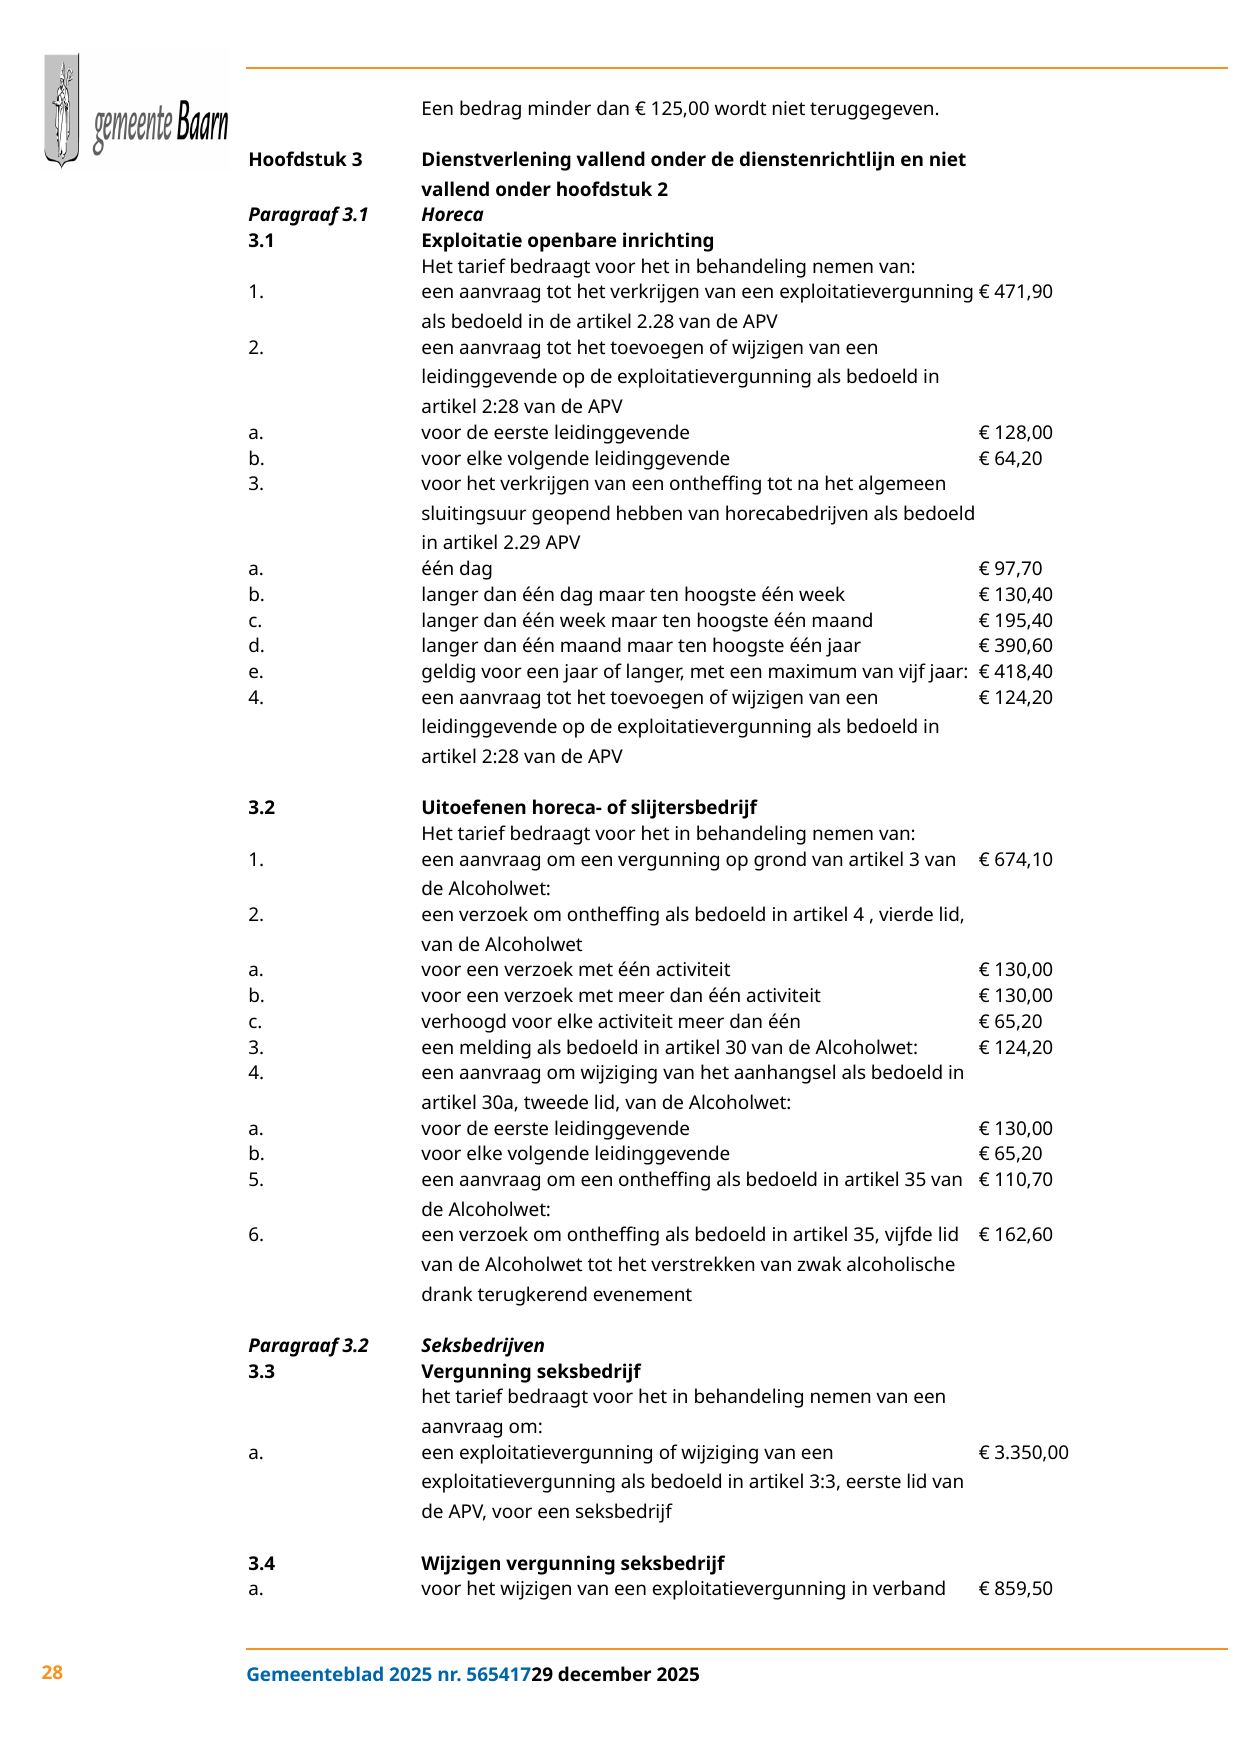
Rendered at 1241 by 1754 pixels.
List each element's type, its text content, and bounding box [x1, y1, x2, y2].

table_cell [979, 227, 1152, 253]
table_cell € 124,20 [979, 1034, 1152, 1059]
table_cell a. [248, 555, 421, 581]
table_cell 5. [248, 1166, 421, 1222]
table_cell b. [248, 1141, 421, 1166]
table_cell [248, 1384, 421, 1439]
table_cell een aanvraag om wijziging van het aanhangsel als bedoeld in artikel 30a, tweede lid, van de Alcoholwet: [421, 1060, 978, 1115]
table_cell [979, 121, 1152, 146]
table_cell een aanvraag tot het toevoegen of wijzigen van een leidinggevende op de exploitatievergunning als bedoeld in artikel 2:28 van de APV [421, 334, 978, 419]
table_cell € 64,20 [979, 445, 1152, 470]
table_cell voor elke volgende leidinggevende [421, 1141, 978, 1166]
table_cell a. [248, 1439, 421, 1524]
table_cell [979, 1332, 1152, 1358]
table_cell Vergunning seksbedrijf [421, 1358, 978, 1384]
table_cell [979, 470, 1152, 555]
table_cell a. [248, 419, 421, 445]
table_cell Paragraaf 3.1 [248, 202, 421, 227]
table_cell [248, 253, 421, 279]
table_cell voor het wijzigen van een exploitatievergunning in verband [421, 1575, 978, 1601]
table_cell € 130,00 [979, 983, 1152, 1008]
table_cell voor een verzoek met één activiteit [421, 957, 978, 982]
table_cell Paragraaf 3.2 [248, 1332, 421, 1358]
table_cell [979, 95, 1152, 121]
table_cell 3. [248, 470, 421, 555]
table_cell [979, 253, 1152, 279]
table_cell € 65,20 [979, 1141, 1152, 1166]
table_cell [421, 121, 978, 146]
table_cell [979, 1524, 1152, 1550]
table_cell een aanvraag om een vergunning op grond van artikel 3 van de Alcoholwet: [421, 846, 978, 901]
table_cell [979, 1384, 1152, 1439]
table_cell het tarief bedraagt voor het in behandeling nemen van een aanvraag om: [421, 1384, 978, 1439]
table_cell langer dan één maand maar ten hoogste één jaar [421, 633, 978, 658]
table_cell Hoofdstuk 3 [248, 146, 421, 202]
table_cell [979, 334, 1152, 419]
table_cell een exploitatievergunning of wijziging van een exploitatievergunning als bedoeld in artikel 3:3, eerste lid van de APV, voor een seksbedrijf [421, 1439, 978, 1524]
table_cell 3.3 [248, 1358, 421, 1384]
table_cell € 674,10 [979, 846, 1152, 901]
table_cell [979, 1358, 1152, 1384]
table_cell e. [248, 658, 421, 684]
table_cell € 124,20 [979, 684, 1152, 769]
table_cell [248, 1307, 421, 1332]
table_cell [248, 820, 421, 846]
table_cell a. [248, 957, 421, 982]
table_cell voor de eerste leidinggevende [421, 419, 978, 445]
table_cell Seksbedrijven [421, 1332, 978, 1358]
table_cell a. [248, 1575, 421, 1601]
picture [41, 47, 231, 172]
table_cell c. [248, 1008, 421, 1034]
table_cell langer dan één week maar ten hoogste één maand [421, 607, 978, 632]
table_cell € 128,00 [979, 419, 1152, 445]
table_cell € 390,60 [979, 633, 1152, 658]
table_cell verhoogd voor elke activiteit meer dan één [421, 1008, 978, 1034]
table_cell een aanvraag om een ontheffing als bedoeld in artikel 35 van de Alcoholwet: [421, 1166, 978, 1222]
table_cell 3.4 [248, 1550, 421, 1575]
table_cell € 471,90 [979, 279, 1152, 334]
table_cell 3.2 [248, 795, 421, 820]
table_cell € 130,00 [979, 1115, 1152, 1141]
table_cell € 162,60 [979, 1222, 1152, 1307]
table_cell [979, 202, 1152, 227]
table_cell 6. [248, 1222, 421, 1307]
table_cell € 97,70 [979, 555, 1152, 581]
table_cell [979, 901, 1152, 957]
table_cell voor de eerste leidinggevende [421, 1115, 978, 1141]
table_cell een verzoek om ontheffing als bedoeld in artikel 4 , vierde lid, van de Alcoholwet [421, 901, 978, 957]
table_cell Uitoefenen horeca- of slijtersbedrijf [421, 795, 978, 820]
table_cell voor het verkrijgen van een ontheffing tot na het algemeen sluitingsuur geopend hebben van horecabedrijven als bedoeld in artikel 2.29 APV [421, 470, 978, 555]
table_cell [979, 1307, 1152, 1332]
table_cell een aanvraag tot het toevoegen of wijzigen van een leidinggevende op de exploitatievergunning als bedoeld in artikel 2:28 van de APV [421, 684, 978, 769]
table_cell Horeca [421, 202, 978, 227]
table_cell 2. [248, 334, 421, 419]
table_cell [979, 1060, 1152, 1115]
table_cell Wijzigen vergunning seksbedrijf [421, 1550, 978, 1575]
table_cell d. [248, 633, 421, 658]
table_cell c. [248, 607, 421, 632]
table_cell [979, 795, 1152, 820]
table_cell 1. [248, 279, 421, 334]
table_cell een aanvraag tot het verkrijgen van een exploitatievergunning als bedoeld in de artikel 2.28 van de APV [421, 279, 978, 334]
table_cell [421, 1307, 978, 1332]
table_cell 4. [248, 1060, 421, 1115]
table_cell € 130,40 [979, 581, 1152, 607]
table_cell Dienstverlening vallend onder de dienstenrichtlijn en niet vallend onder hoofdstuk 2 [421, 146, 978, 202]
table_cell geldig voor een jaar of langer, met een maximum van vijf jaar: [421, 658, 978, 684]
table_cell één dag [421, 555, 978, 581]
table_cell [248, 121, 421, 146]
table_cell [979, 146, 1152, 202]
table_cell een melding als bedoeld in artikel 30 van de Alcoholwet: [421, 1034, 978, 1059]
table_cell voor een verzoek met meer dan één activiteit [421, 983, 978, 1008]
table_cell a. [248, 1115, 421, 1141]
table_cell 3.1 [248, 227, 421, 253]
table_cell Het tarief bedraagt voor het in behandeling nemen van: [421, 253, 978, 279]
table_cell [248, 1524, 421, 1550]
table_cell [248, 95, 421, 121]
table_cell b. [248, 445, 421, 470]
table_cell [421, 769, 978, 794]
table_cell b. [248, 581, 421, 607]
table_cell Een bedrag minder dan € 125,00 wordt niet teruggegeven. [421, 95, 978, 121]
table_cell een verzoek om ontheffing als bedoeld in artikel 35, vijfde lid van de Alcoholwet tot het verstrekken van zwak alcoholische drank terugkerend evenement [421, 1222, 978, 1307]
table_cell [979, 769, 1152, 794]
table_cell € 65,20 [979, 1008, 1152, 1034]
table_cell 4. [248, 684, 421, 769]
table_cell voor elke volgende leidinggevende [421, 445, 978, 470]
table_cell € 3.350,00 [979, 1439, 1152, 1524]
table_cell langer dan één dag maar ten hoogste één week [421, 581, 978, 607]
table_cell 3. [248, 1034, 421, 1059]
table_cell [248, 769, 421, 794]
table_cell b. [248, 983, 421, 1008]
table_cell € 130,00 [979, 957, 1152, 982]
table_cell € 195,40 [979, 607, 1152, 632]
table_cell [979, 820, 1152, 846]
table_cell Het tarief bedraagt voor het in behandeling nemen van: [421, 820, 978, 846]
table_cell [421, 1524, 978, 1550]
table_cell € 110,70 [979, 1166, 1152, 1222]
table_cell 1. [248, 846, 421, 901]
table_cell € 859,50 [979, 1575, 1152, 1601]
table_cell Exploitatie openbare inrichting [421, 227, 978, 253]
table_cell € 418,40 [979, 658, 1152, 684]
table_cell 2. [248, 901, 421, 957]
table_cell [979, 1550, 1152, 1575]
